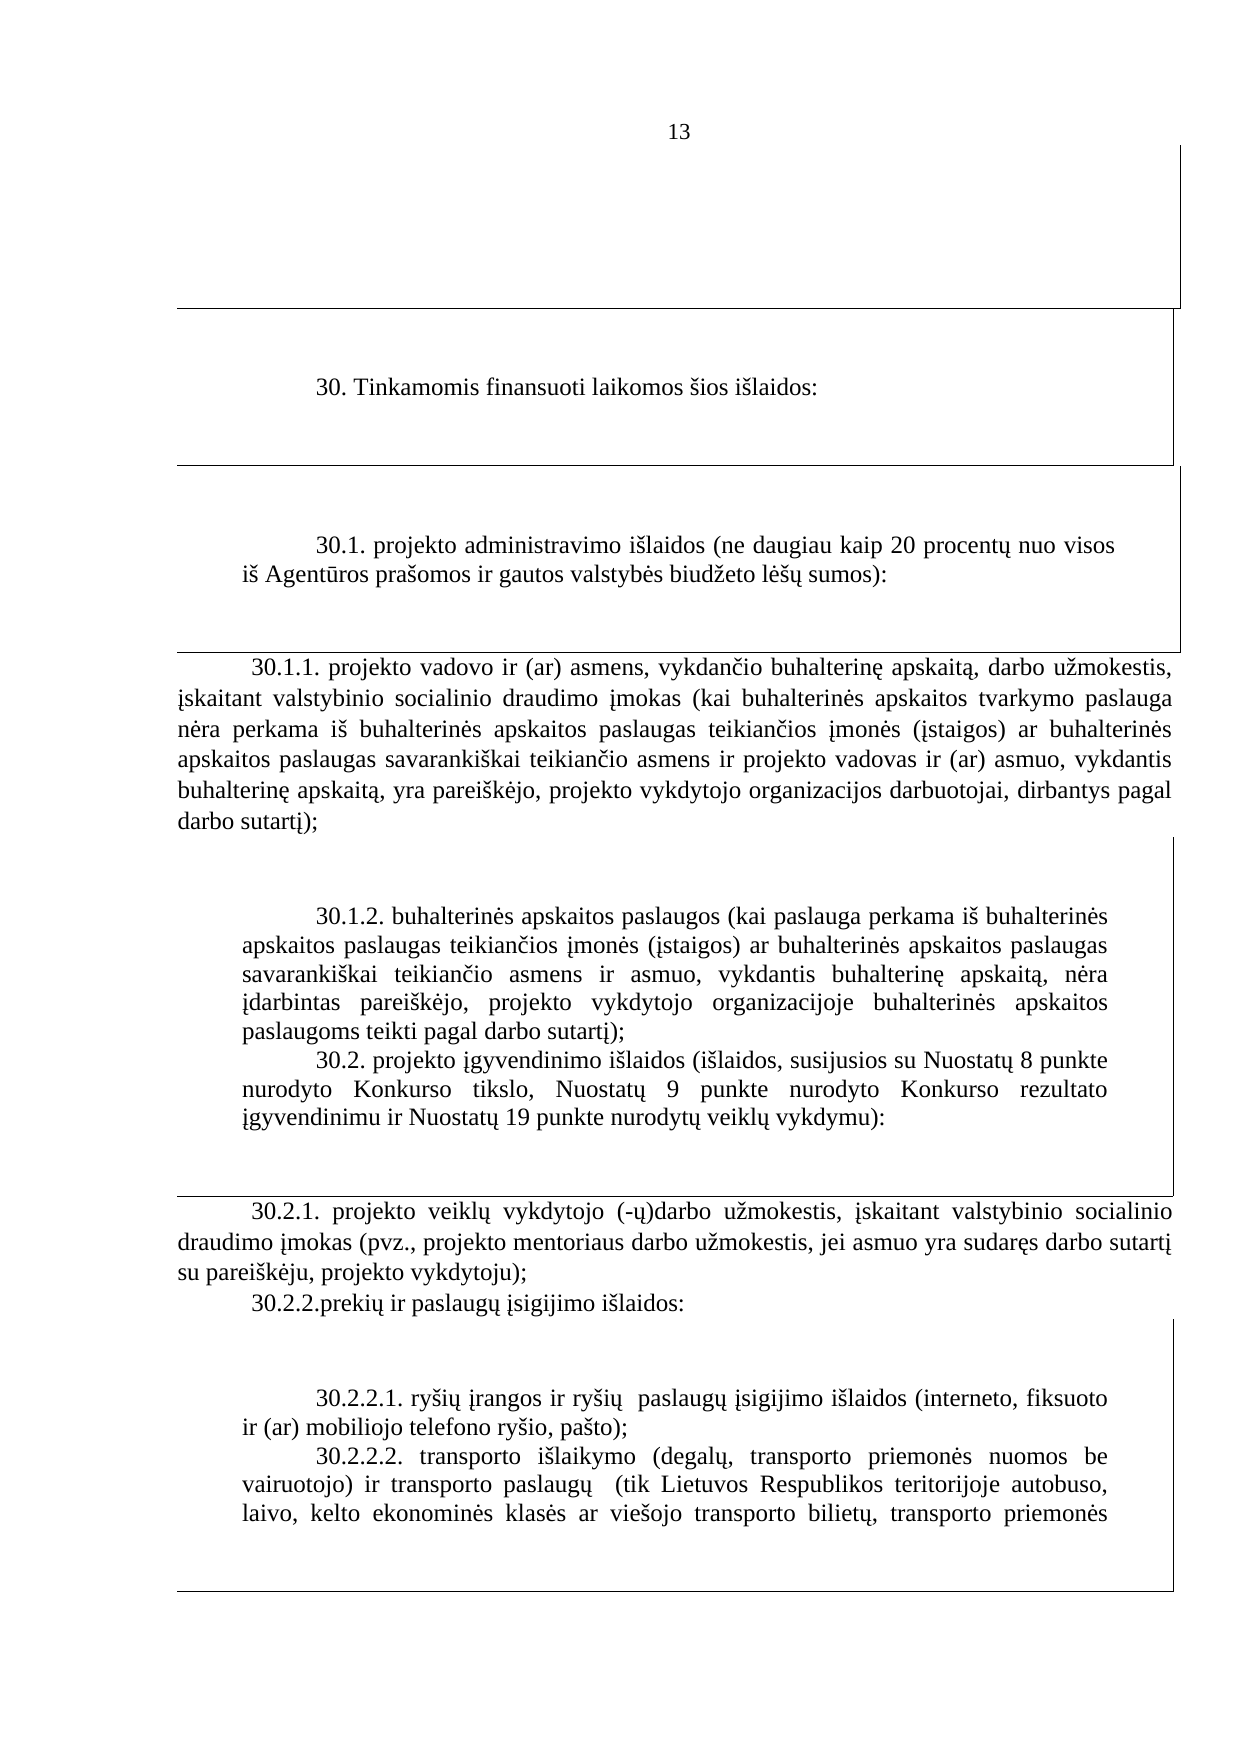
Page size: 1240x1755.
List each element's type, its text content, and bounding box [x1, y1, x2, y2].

text 30.1.2. buhalterinės apskaitos paslaugos (kai paslauga perkama iš buhalterinės apskaitos paslaugas teikiančios įmonės (įstaigos) ar buhalterinės apskaitos paslaugas savarankiškai teikiančio asmens ir asmuo, vykdantis buhalterinę apskaitą, nėra įdarbintas pareiškėjo, projekto vykdytojo organizacijoje buhalterinės apskaitos paslaugoms teikti pagal darbo sutartį); [177, 837, 1173, 1045]
text 30.2. projekto įgyvendinimo išlaidos (išlaidos, susijusios su Nuostatų 8 punkte nurodyto Konkurso tikslo, Nuostatų 9 punkte nurodyto Konkurso rezultato įgyvendinimu ir Nuostatų 19 punkte nurodytų veiklų vykdymu): [177, 1045, 1173, 1196]
text 30.1. projekto administravimo išlaidos (ne daugiau kaip 20 procentų nuo visos iš Agentūros prašomos ir gautos valstybės biudžeto lėšų sumos): [177, 466, 1180, 652]
text 30.1.1. projekto vadovo ir (ar) asmens, vykdančio buhalterinę apskaitą, darbo užmokestis, įskaitant valstybinio socialinio draudimo įmokas (kai buhalterinės apskaitos tvarkymo paslauga nėra perkama iš buhalterinės apskaitos paslaugas teikiančios įmonės (įstaigos) ar buhalterinės apskaitos paslaugas savarankiškai teikiančio asmens ir projekto vadovas ir (ar) asmuo, vykdantis buhalterinę apskaitą, yra pareiškėjo, projekto vykdytojo organizacijos darbuotojai, dirbantys pagal darbo sutartį); [177, 652, 1173, 835]
text 30.2.2.1. ryšių įrangos ir ryšių paslaugų įsigijimo išlaidos (interneto, fiksuoto ir (ar) mobiliojo telefono ryšio, pašto); [177, 1319, 1173, 1441]
text 30.2.1. projekto veiklų vykdytojo (-ų)darbo užmokestis, įskaitant valstybinio socialinio draudimo įmokas (pvz., projekto mentoriaus darbo užmokestis, jei asmuo yra sudaręs darbo sutartį su pareiškėju, projekto vykdytoju); [177, 1196, 1173, 1286]
text 30.2.2.prekių ir paslaugų įsigijimo išlaidos: [177, 1288, 1173, 1317]
text 30. Tinkamomis finansuoti laikomos šios išlaidos: [177, 308, 1173, 465]
text 30.2.2.2. transporto išlaikymo (degalų, transporto priemonės nuomos be vairuotojo) ir transporto paslaugų (tik Lietuvos Respublikos teritorijoje autobuso, laivo, kelto ekonominės klasės ar viešojo transporto bilietų, transporto priemonės [177, 1441, 1173, 1591]
